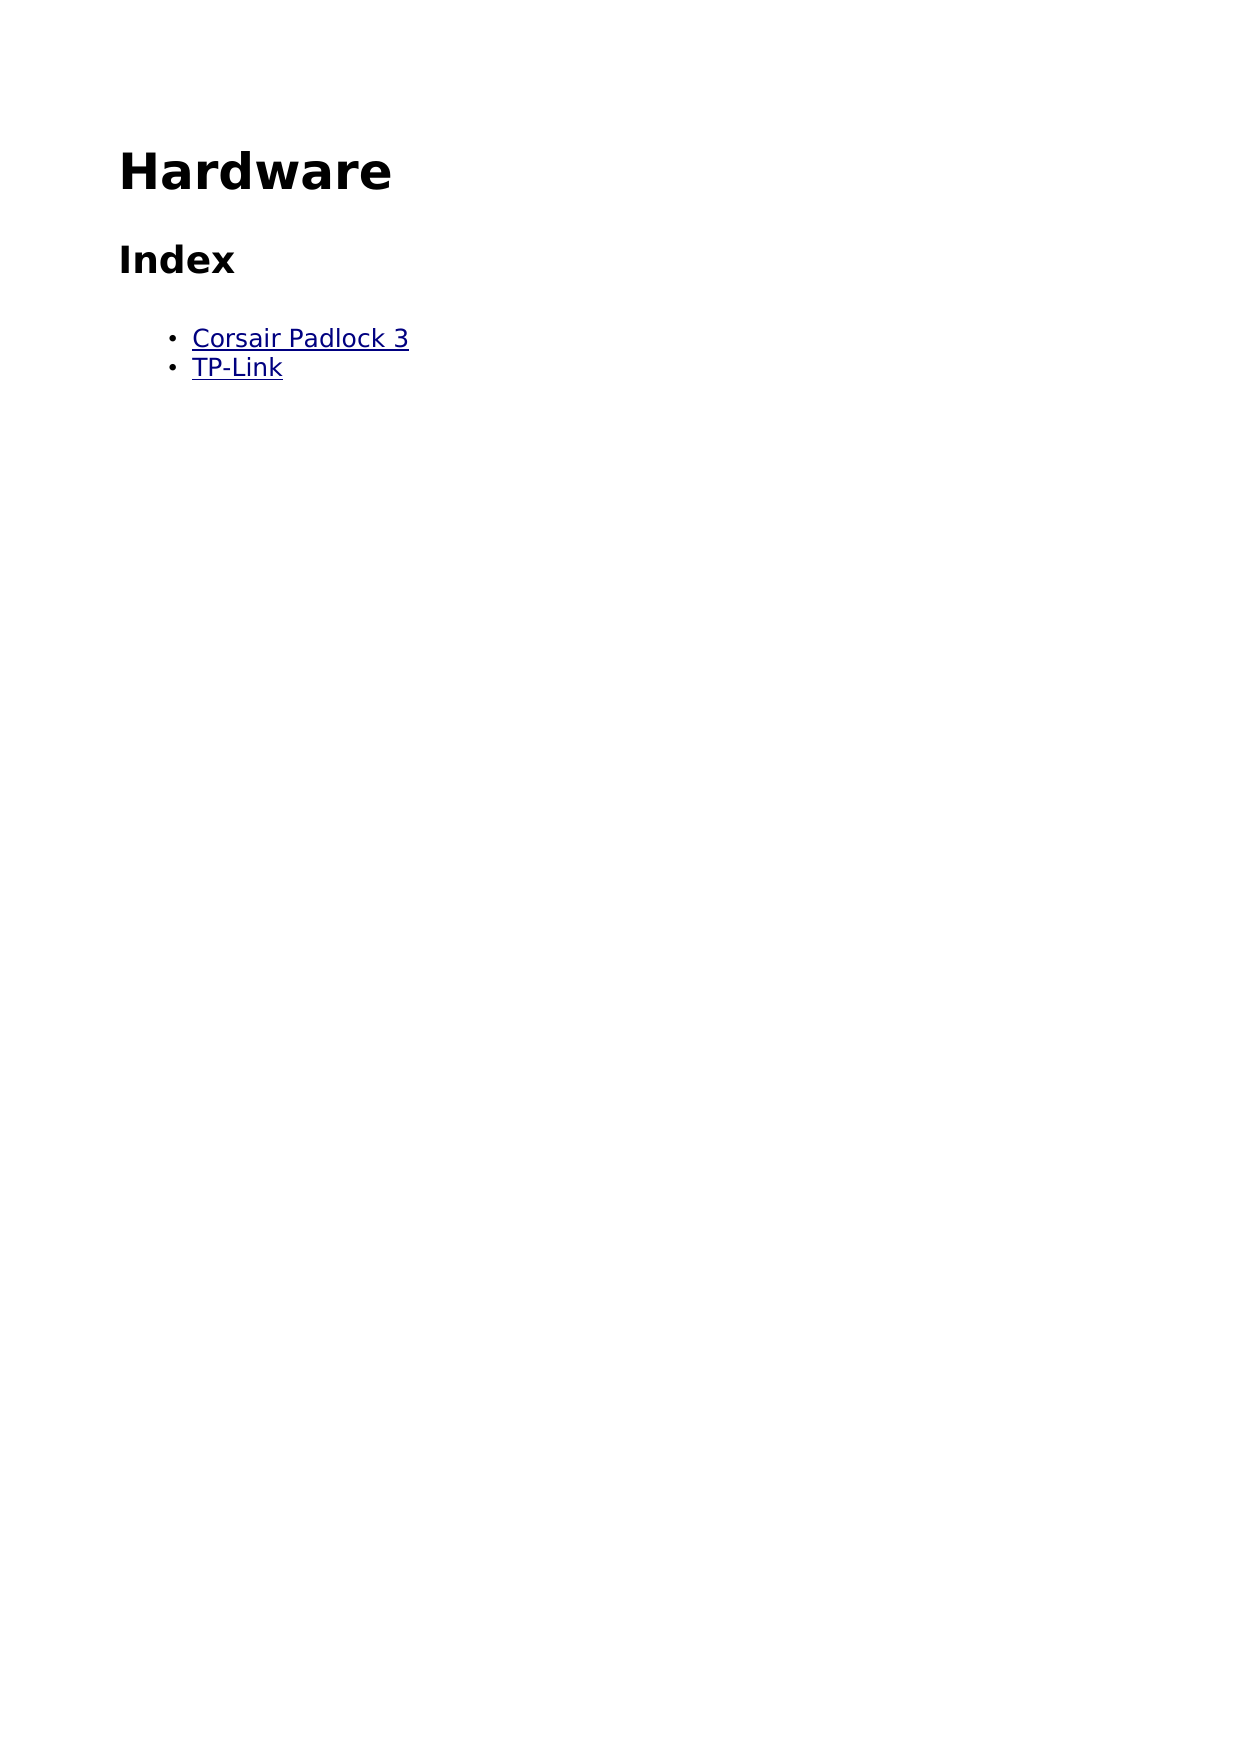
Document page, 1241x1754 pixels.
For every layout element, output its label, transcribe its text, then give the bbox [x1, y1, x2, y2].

subtitle Index [118, 239, 1122, 282]
list Corsair Padlock 3 [177, 324, 1122, 354]
subtitle Hardware [118, 143, 1122, 201]
list TP-Link [177, 354, 1122, 383]
